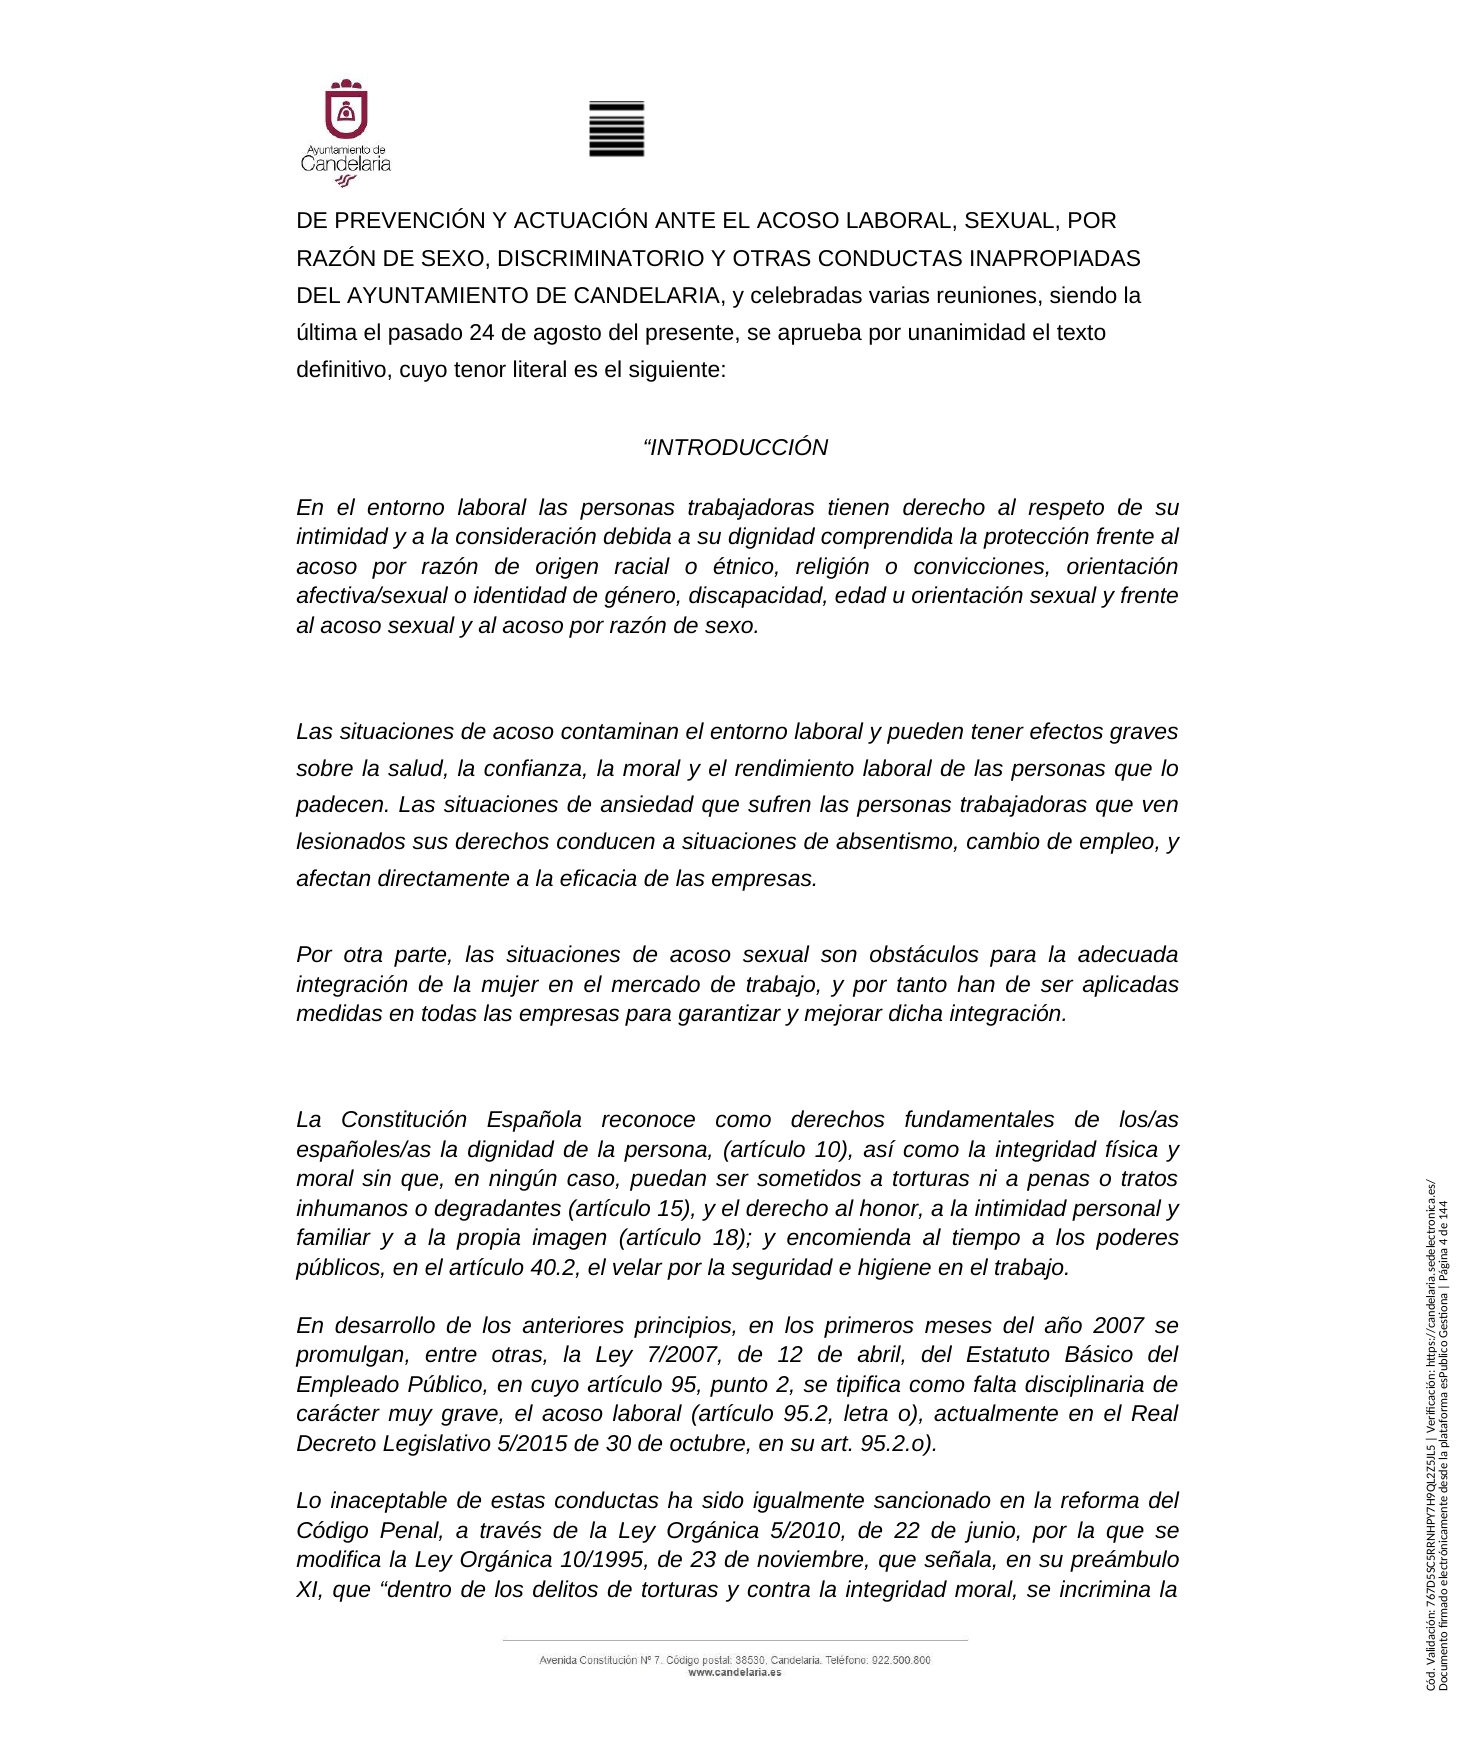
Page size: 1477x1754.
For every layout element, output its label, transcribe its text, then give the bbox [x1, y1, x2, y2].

text En desarrollo de los anteriores principios, en los primeros meses del año 2007 se promulgan, entre otras, la Ley 7/2007, de 12 de abril, del Estatuto Básico del Empleado Público, en cuyo artículo 95, punto 2, se tipifica como falta disciplinaria de carácter muy grave, el acoso laboral (artículo 95.2, letra o), actualmente en el Real Decreto Legislativo 5/2015 de 30 de octubre, en su art. 95.2.o). [296, 1312, 1182, 1456]
text RAZÓN DE SEXO, DISCRIMINATORIO Y OTRAS CONDUCTAS INAPROPIADAS [296, 245, 1182, 271]
text La Constitución Española reconoce como derechos fundamentales de los/as españoles/as la dignidad de la persona, (artículo 10), así como la integridad física y moral sin que, en ningún caso, puedan ser sometidos a torturas ni a penas o tratos inhumanos o degradantes (artículo 15), y el derecho al honor, a la intimidad personal y familiar y a la propia imagen (artículo 18); y encomienda al tiempo a los poderes públicos, en el artículo 40.2, el velar por la seguridad e higiene en el trabajo. [296, 1106, 1182, 1280]
text Las situaciones de acoso contaminan el entorno laboral y pueden tener efectos graves sobre la salud, la confianza, la moral y el rendimiento laboral de las personas que lo padecen. Las situaciones de ansiedad que sufren las personas trabajadoras que ven lesionados sus derechos conducen a situaciones de absentismo, cambio de empleo, y afectan directamente a la eficacia de las empresas. [296, 718, 1182, 891]
text “INTRODUCCIÓN [297, 434, 1182, 461]
text En el entorno laboral las personas trabajadoras tienen derecho al respeto de su intimidad y a la consideración debida a su dignidad comprendida la protección frente al acoso por razón de origen racial o étnico, religión o convicciones, orientación afectiva/sexual o identidad de género, discapacidad, edad u orientación sexual y frente al acoso sexual y al acoso por razón de sexo. [296, 494, 1182, 638]
text Por otra parte, las situaciones de acoso sexual son obstáculos para la adecuada integración de la mujer en el mercado de trabajo, y por tanto han de ser aplicadas medidas en todas las empresas para garantizar y mejorar dicha integración. [296, 941, 1182, 1027]
text Lo inaceptable de estas conductas ha sido igualmente sancionado en la reforma del Código Penal, a través de la Ley Orgánica 5/2010, de 22 de junio, por la que se modifica la Ley Orgánica 10/1995, de 23 de noviembre, que señala, en su preámbulo XI, que “dentro de los delitos de torturas y contra la integridad moral, se incrimina la [296, 1487, 1182, 1602]
text DEL AYUNTAMIENTO DE CANDELARIA, y celebradas varias reuniones, siendo la última el pasado 24 de agosto del presente, se aprueba por unanimidad el texto definitivo, cuyo tenor literal es el siguiente: [296, 282, 1182, 382]
text DE PREVENCIÓN Y ACTUACIÓN ANTE EL ACOSO LABORAL, SEXUAL, POR [296, 207, 1182, 233]
